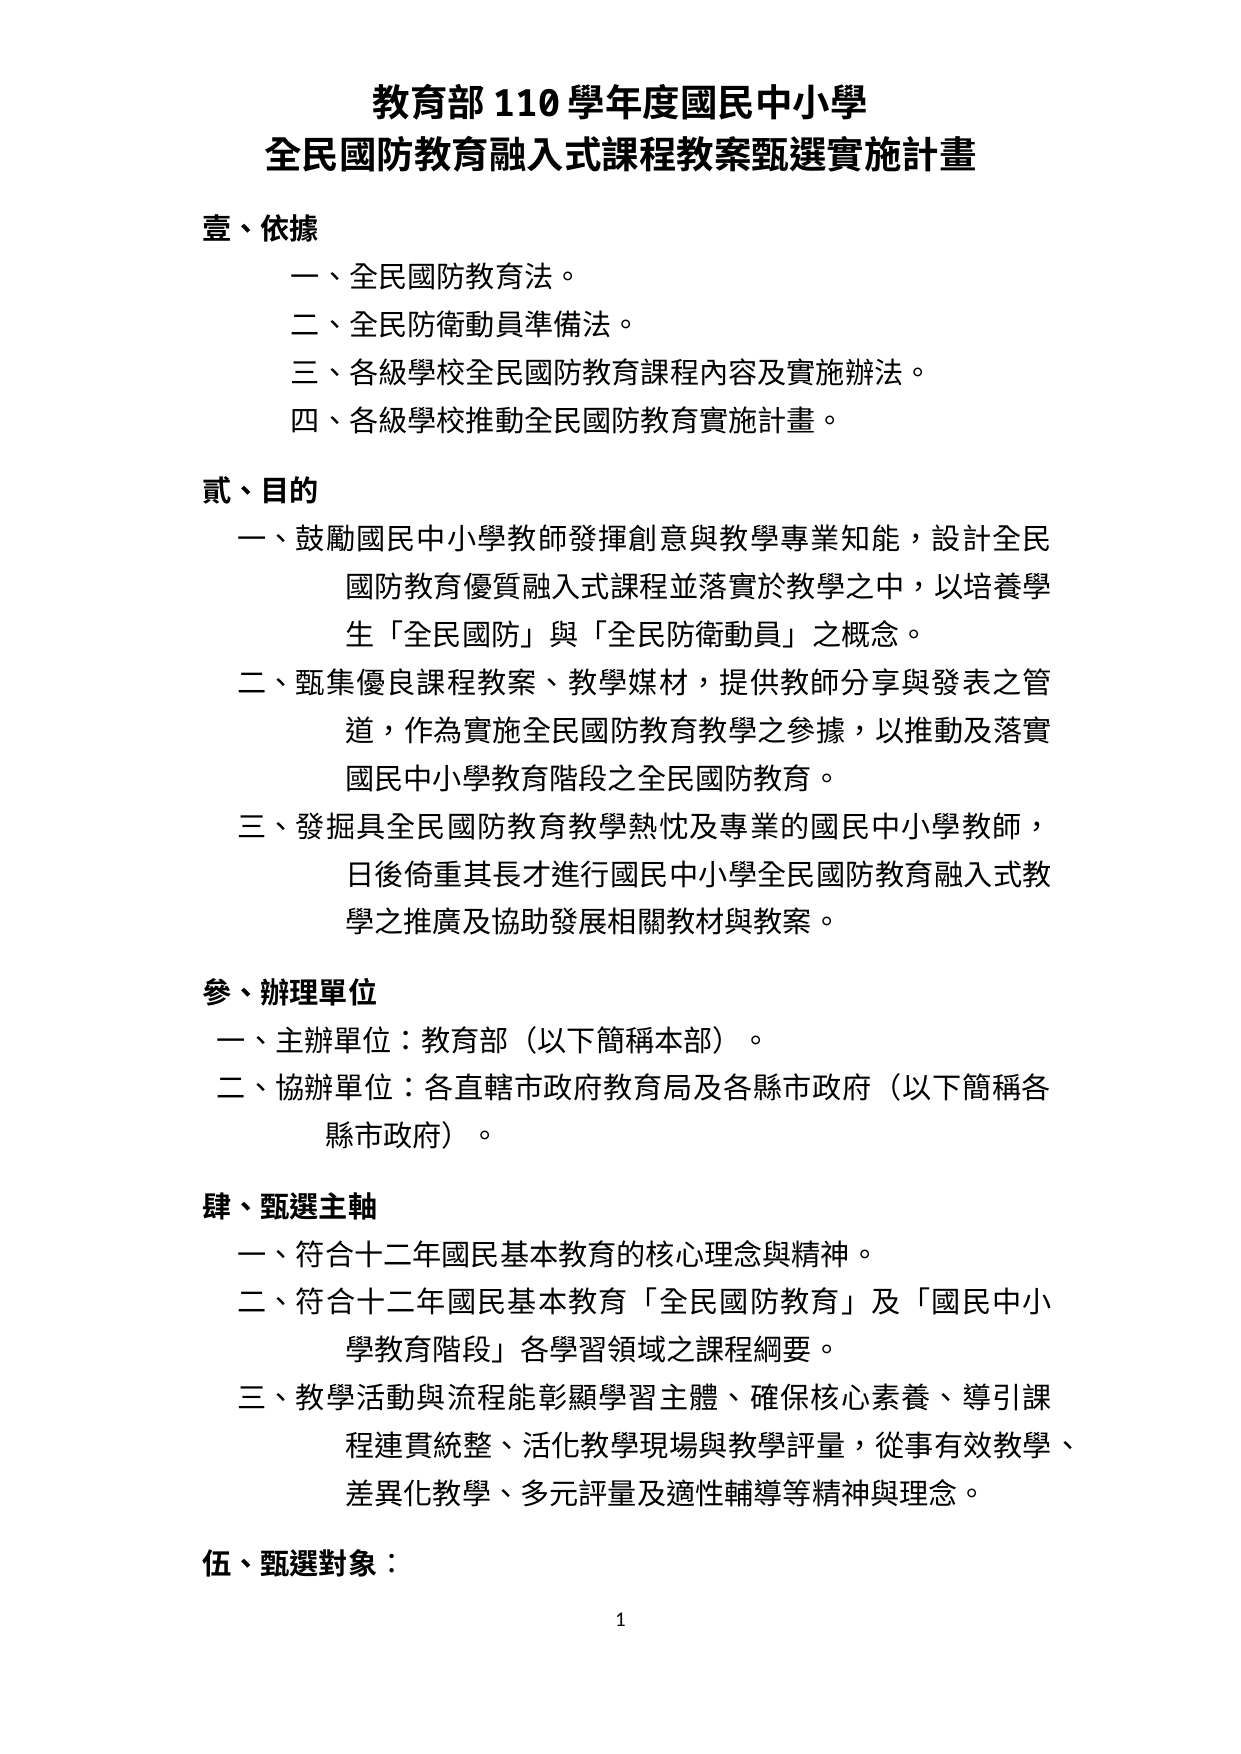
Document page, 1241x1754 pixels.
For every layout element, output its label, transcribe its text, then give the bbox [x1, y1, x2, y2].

list 符合十二年國民基本教育「全民國防教育」及「國民中小學教育階段」各學習領域之課程綱要。 [237, 1274, 1053, 1370]
list 全民防衛動員準備法。 [291, 297, 1053, 345]
text 教育部110學年度國民中小學 [187, 75, 1053, 127]
list 協辦單位：各直轄市政府教育局及各縣市政府（以下簡稱各縣市政府）。 [217, 1061, 1053, 1156]
list 主辦單位：教育部（以下簡稱本部）。 [217, 1013, 1053, 1061]
list 鼓勵國民中小學教師發揮創意與教學專業知能，設計全民國防教育優質融入式課程並落實於教學之中，以培養學生「全民國防」與「全民防衛動員」之概念。 [237, 511, 1053, 655]
list 符合十二年國民基本教育的核心理念與精神。 [237, 1227, 1053, 1274]
list 教學活動與流程能彰顯學習主體、確保核心素養、導引課程連貫統整、活化教學現場與教學評量，從事有效教學、差異化教學、多元評量及適性輔導等精神與理念。 [237, 1370, 1053, 1514]
list 甄選主軸 [202, 1179, 1053, 1227]
text 全民國防教育融入式課程教案甄選實施計畫 [187, 127, 1053, 179]
list 目的 [202, 463, 1053, 511]
list 各級學校推動全民國防教育實施計畫。 [291, 393, 1053, 441]
list 各級學校全民國防教育課程內容及實施辦法。 [291, 345, 1053, 393]
list 辦理單位 [202, 965, 1053, 1013]
list 全民國防教育法。 [291, 249, 1053, 297]
list 甄選對象： [202, 1536, 1053, 1584]
list 發掘具全民國防教育教學熱忱及專業的國民中小學教師，日後倚重其長才進行國民中小學全民國防教育融入式教學之推廣及協助發展相關教材與教案。 [237, 799, 1053, 942]
list 依據 [202, 201, 1053, 249]
list 甄集優良課程教案、教學媒材，提供教師分享與發表之管道，作為實施全民國防教育教學之參據，以推動及落實國民中小學教育階段之全民國防教育。 [237, 655, 1053, 799]
